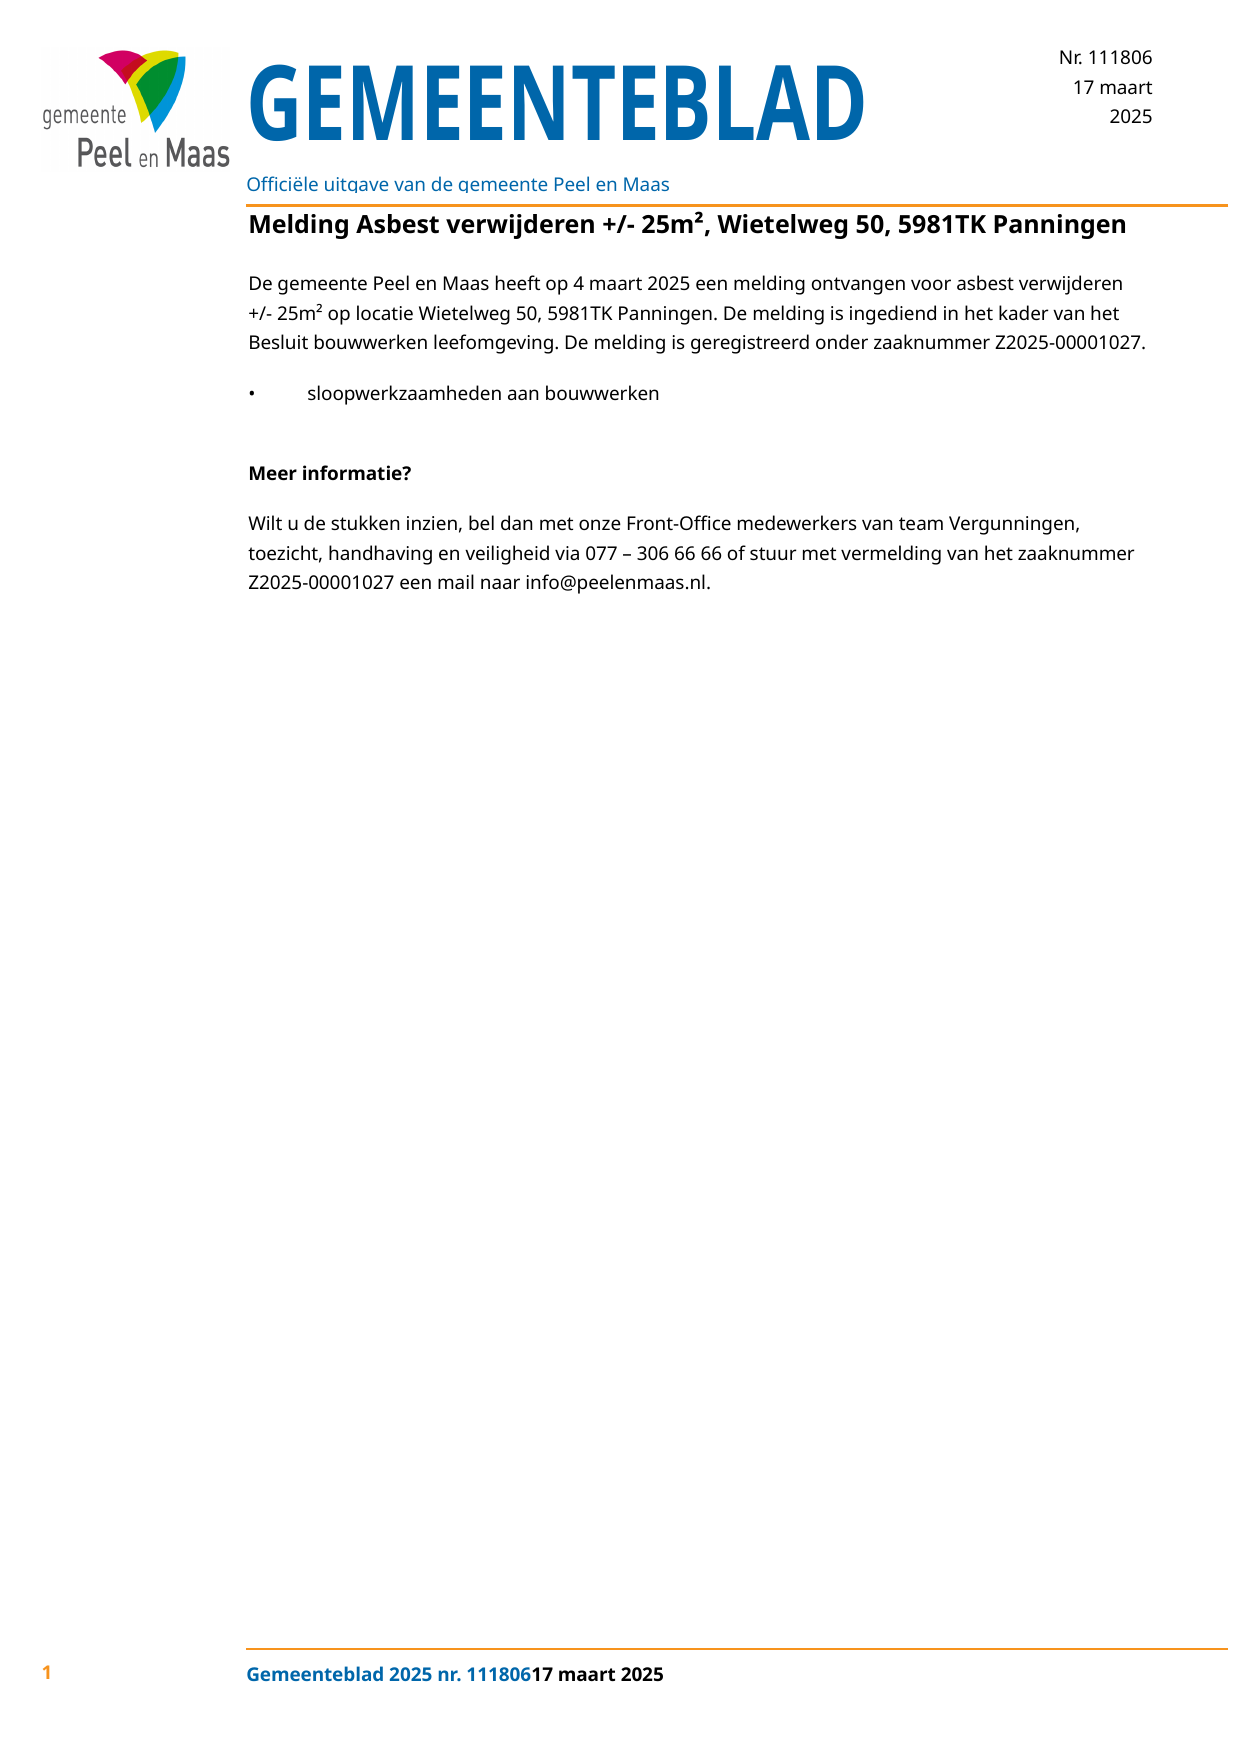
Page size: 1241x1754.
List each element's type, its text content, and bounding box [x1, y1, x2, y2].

text De gemeente Peel en Maas heeft op 4 maart 2025 een melding ontvangen voor asbest verwijderen +/- 25m² op locatie Wietelweg 50, 5981TK Panningen. De melding is ingediend in het kader van het Besluit bouwwerken leefomgeving. De melding is geregistreerd onder zaaknummer Z2025-00001027. [248, 270, 1152, 355]
list sloopwerkzaamheden aan bouwwerken [248, 380, 1152, 406]
text Meer informatie? [248, 460, 1152, 486]
text Melding Asbest verwijderen +/- 25m², Wietelweg 50, 5981TK Panningen [248, 207, 1152, 241]
picture [41, 47, 231, 172]
text Wilt u de stukken inzien, bel dan met onze Front-Office medewerkers van team Vergunningen, toezicht, handhaving en veiligheid via 077 – 306 66 66 of stuur met vermelding van het zaaknummer Z2025-00001027 een mail naar info@peelenmaas.nl. [248, 510, 1152, 595]
